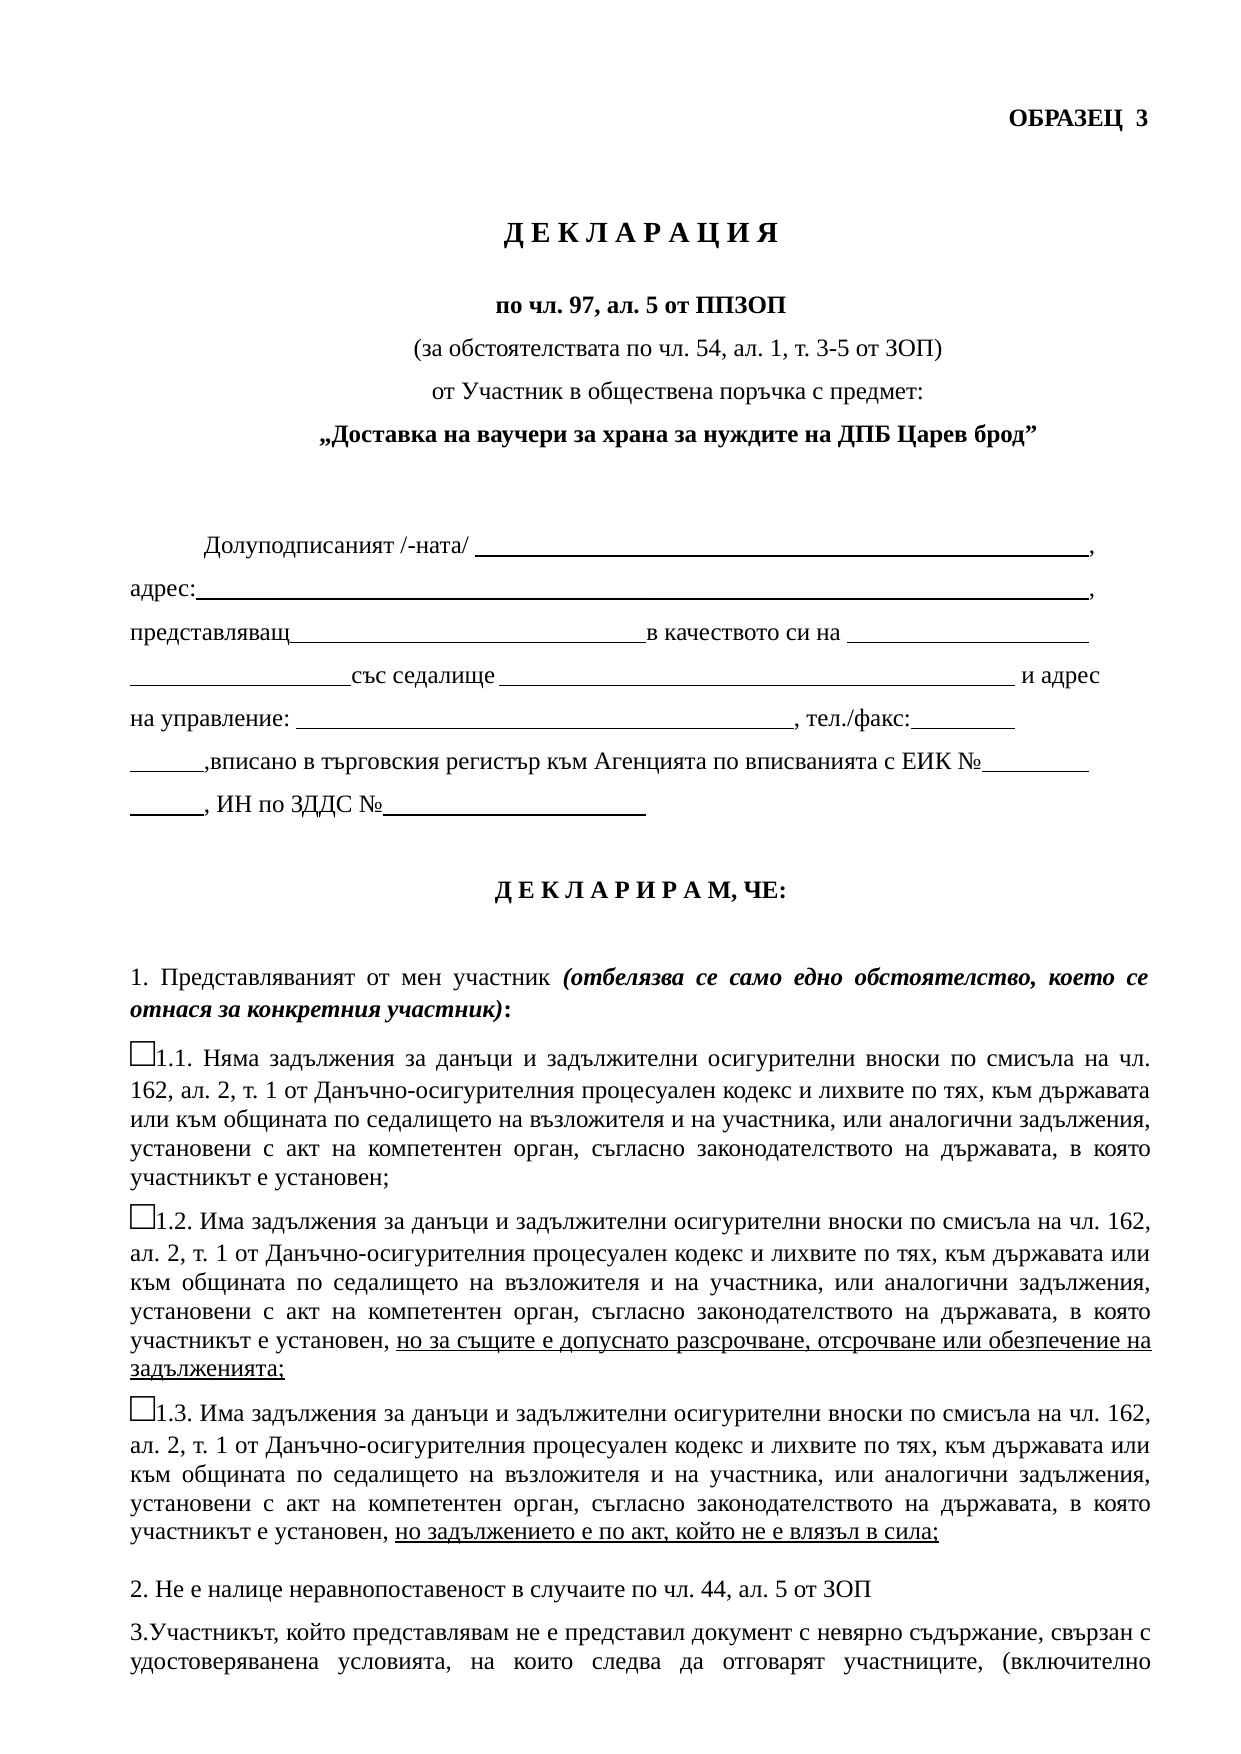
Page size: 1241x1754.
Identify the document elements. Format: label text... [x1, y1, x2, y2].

text „Доставка на ваучери за храна за нуждите на ДПБ Царев брод” [130, 419, 1152, 448]
text 3.Участникът, който представлявам не е представил документ с невярно съдържание, свързан с удостоверяванена условията, на които следва да отговарят участниците, (включително [130, 1617, 1152, 1674]
text 2. Не е налице неравнопоставеност в случаите по чл. 44, ал. 5 от ЗОП [130, 1574, 1152, 1603]
text представляващ в качеството си на [130, 617, 1152, 645]
title Д Е К Л А Р А Ц И Я [130, 215, 1152, 248]
text □1.3. Има задължения за данъци и задължителни осигурителни вноски по смисъла на чл. 162, ал. 2, т. 1 от Данъчно-осигурителния процесуален кодекс и лихвите по тях, към държавата или към общината по седалището на възложителя и на участника, или аналогични задължения, установени с акт на компетентен орган, съгласно законодателството на държавата, в която участникът е установен, но задължението е по акт, който не е влязъл в сила; [130, 1382, 1152, 1545]
text ОБРАЗЕЦ 3 [1005, 103, 1152, 131]
text □1.1. Няма задължения за данъци и задължителни осигурителни вноски по смисъла на чл. 162, ал. 2, т. 1 от Данъчно-осигурителния процесуален кодекс и лихвите по тях, към държавата или към общината по седалището на възложителя и на участника, или аналогични задължения, установени с акт на компетентен орган, съгласно законодателството на държавата, в която участникът е установен; [130, 1028, 1152, 1191]
text със седалище и адрес [130, 660, 1152, 688]
text по чл. 97, ал. 5 от ППЗОП [130, 290, 1152, 318]
text от Участник в обществена поръчка с предмет: [204, 376, 1152, 405]
text на управление: , тел./факс: ,вписано в търговския регистър към Агенцията по вписванията с ЕИК № , ИН по ЗДДС № [130, 703, 1152, 818]
text Долуподписаният /-ната/ , адрес: ______________________________ , [130, 530, 1152, 602]
text □1.2. Има задължения за данъци и задължителни осигурителни вноски по смисъла на чл. 162, ал. 2, т. 1 от Данъчно-осигурителния процесуален кодекс и лихвите по тях, към държавата или към общината по седалището на възложителя и на участника, или аналогични задължения, установени с акт на компетентен орган, съгласно законодателството на държавата, в която участникът е установен, но за същите е допуснато разсрочване, отсрочване или обезпечение на задълженията; [130, 1191, 1152, 1382]
text (за обстоятелствата по чл. 54, ал. 1, т. 3-5 от ЗОП) [204, 333, 1152, 362]
text Д Е К Л А Р И Р А М, ЧЕ: [130, 875, 1152, 904]
text 1. Представляваният от мен участник (отбелязва се само едно обстоятелство, което се отнася за конкретния участник): [130, 962, 1152, 1023]
